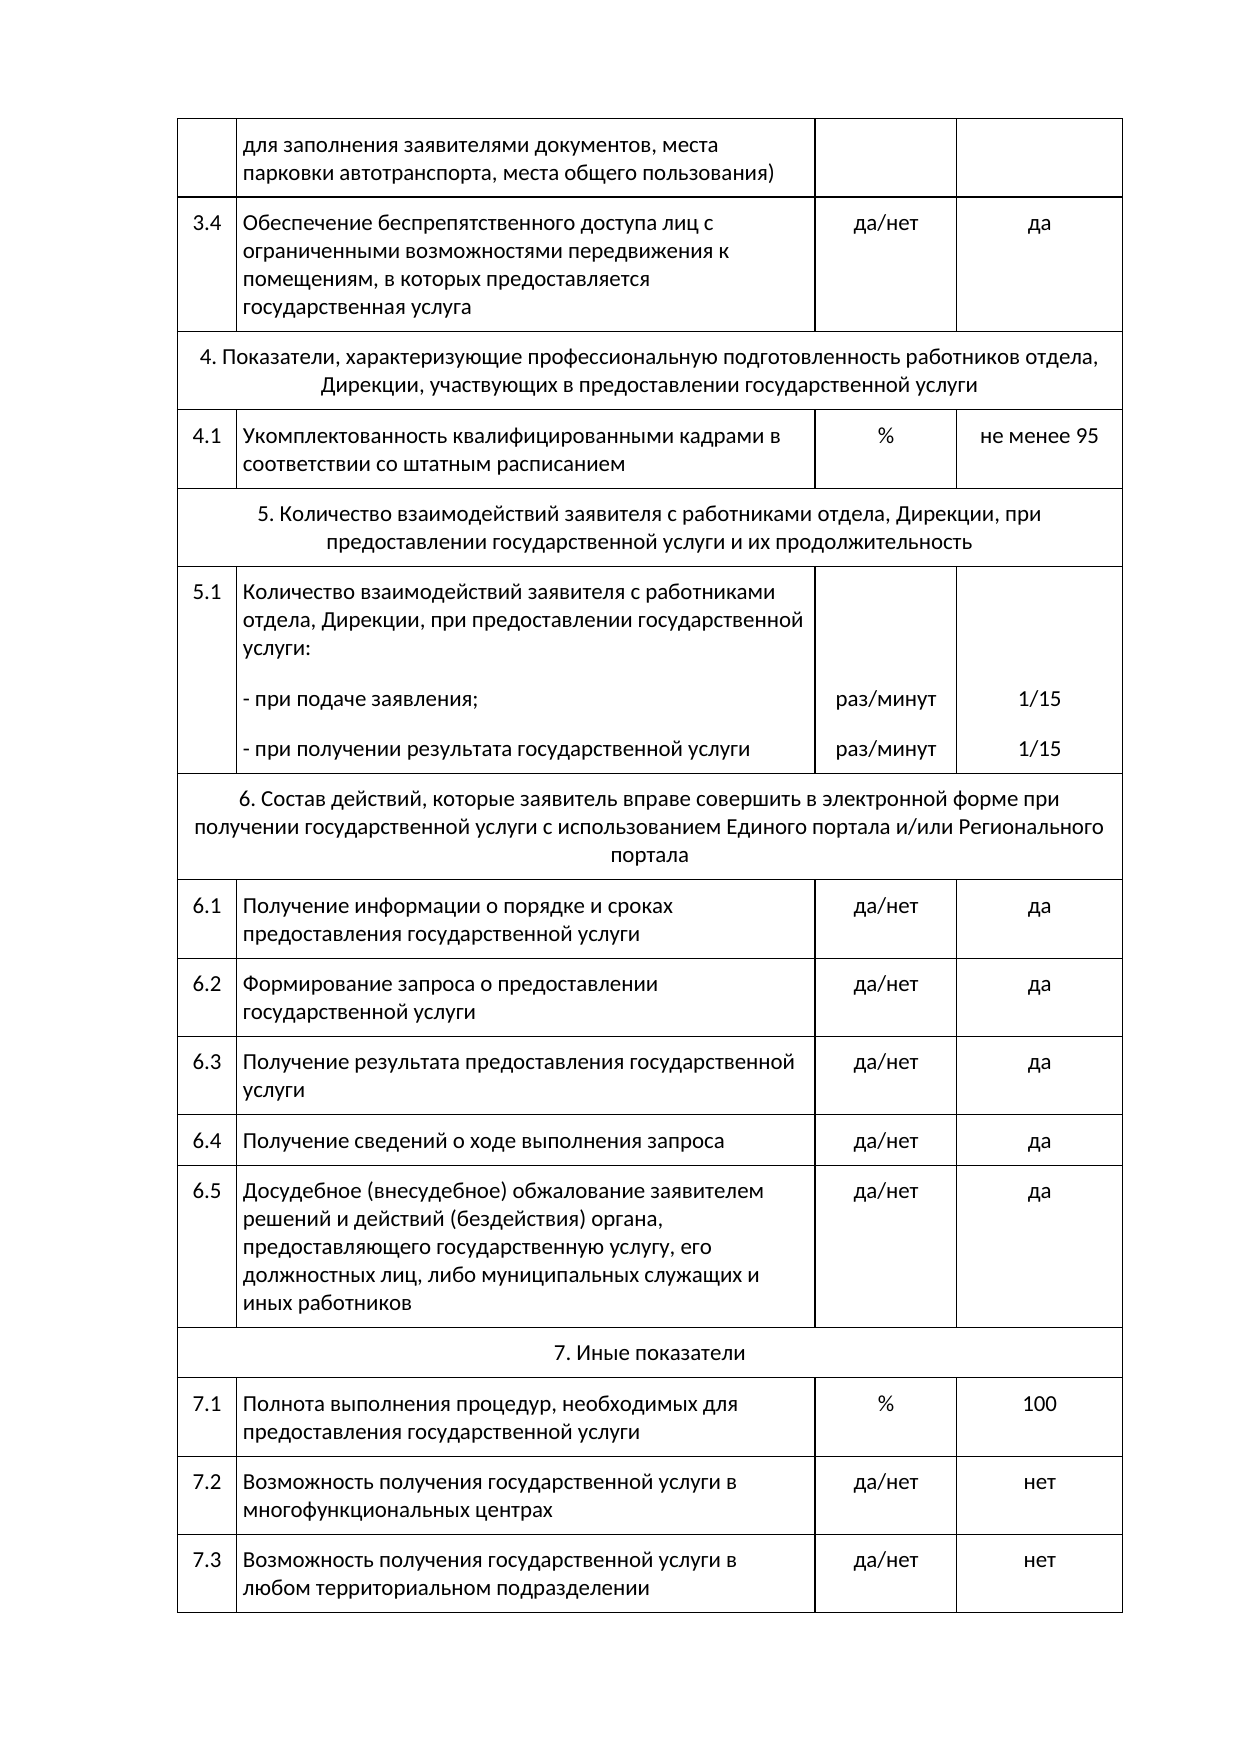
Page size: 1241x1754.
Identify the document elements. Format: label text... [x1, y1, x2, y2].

table_cell да/нет [816, 1166, 956, 1327]
table_cell 7. Иные показатели [178, 1328, 1122, 1377]
table_cell 6.1 [178, 880, 236, 957]
table_cell [816, 119, 956, 196]
table_cell Обеспечение беспрепятственного доступа лиц с ограниченными возможностями передвижения к помещениям, в которых предоставляется государственная услуга [237, 198, 814, 331]
table_cell да [957, 1115, 1122, 1164]
table_cell Возможность получения государственной услуги в многофункциональных центрах [237, 1457, 814, 1534]
table_cell 5. Количество взаимодействий заявителя с работниками отдела, Дирекции, при предоставлении государственной услуги и их продолжительность [178, 489, 1122, 566]
table_cell да [957, 198, 1122, 331]
table_cell да/нет [816, 959, 956, 1036]
table_cell раз/минут [816, 672, 956, 722]
table_cell Получение информации о порядке и сроках предоставления государственной услуги [237, 880, 814, 957]
table_cell да/нет [816, 1115, 956, 1164]
table_cell раз/минут [816, 723, 956, 773]
table_cell да/нет [816, 198, 956, 331]
table_cell Формирование запроса о предоставлении государственной услуги [237, 959, 814, 1036]
table_cell Возможность получения государственной услуги в любом территориальном подразделении [237, 1535, 814, 1612]
table_cell - при получении результата государственной услуги [237, 723, 814, 773]
table_cell Количество взаимодействий заявителя с работниками отдела, Дирекции, при предоставлении государственной услуги: [237, 567, 814, 672]
table_cell Укомплектованность квалифицированными кадрами в соответствии со штатным расписанием [237, 410, 814, 487]
table_cell 1/15 [957, 723, 1122, 773]
table_cell 6. Состав действий, которые заявитель вправе совершить в электронной форме при получении государственной услуги с использованием Единого портала и/или Регионального портала [178, 774, 1122, 879]
table_cell Получение сведений о ходе выполнения запроса [237, 1115, 814, 1164]
table_cell Получение результата предоставления государственной услуги [237, 1037, 814, 1114]
table_cell 1/15 [957, 672, 1122, 722]
table_cell % [816, 410, 956, 487]
table_cell да [957, 1166, 1122, 1327]
table_cell 7.2 [178, 1457, 236, 1534]
table_cell 6.5 [178, 1166, 236, 1327]
table_cell [178, 119, 236, 196]
table_cell да/нет [816, 1457, 956, 1534]
table_cell 4. Показатели, характеризующие профессиональную подготовленность работников отдела, Дирекции, участвующих в предоставлении государственной услуги [178, 332, 1122, 409]
table_cell [816, 567, 956, 672]
table_cell Досудебное (внесудебное) обжалование заявителем решений и действий (бездействия) органа, предоставляющего государственную услугу, его должностных лиц, либо муниципальных служащих и иных работников [237, 1166, 814, 1327]
table_cell 5.1 [178, 567, 236, 773]
table_cell нет [957, 1457, 1122, 1534]
table_cell 3.4 [178, 198, 236, 331]
table_cell не менее 95 [957, 410, 1122, 487]
table_cell да [957, 1037, 1122, 1114]
table_cell да/нет [816, 1535, 956, 1612]
table_cell для заполнения заявителями документов, места парковки автотранспорта, места общего пользования) [237, 119, 814, 196]
table_cell 6.2 [178, 959, 236, 1036]
table_cell да/нет [816, 1037, 956, 1114]
table_cell 100 [957, 1378, 1122, 1456]
table_cell 6.4 [178, 1115, 236, 1164]
table_cell да/нет [816, 880, 956, 957]
table_cell [957, 119, 1122, 196]
table_cell да [957, 880, 1122, 957]
table_cell нет [957, 1535, 1122, 1612]
table_cell - при подаче заявления; [237, 672, 814, 722]
table_cell 7.3 [178, 1535, 236, 1612]
table_cell % [816, 1378, 956, 1456]
table_cell Полнота выполнения процедур, необходимых для предоставления государственной услуги [237, 1378, 814, 1456]
table_cell 7.1 [178, 1378, 236, 1456]
table_cell да [957, 959, 1122, 1036]
table_cell [957, 567, 1122, 672]
table_cell 4.1 [178, 410, 236, 487]
table_cell 6.3 [178, 1037, 236, 1114]
